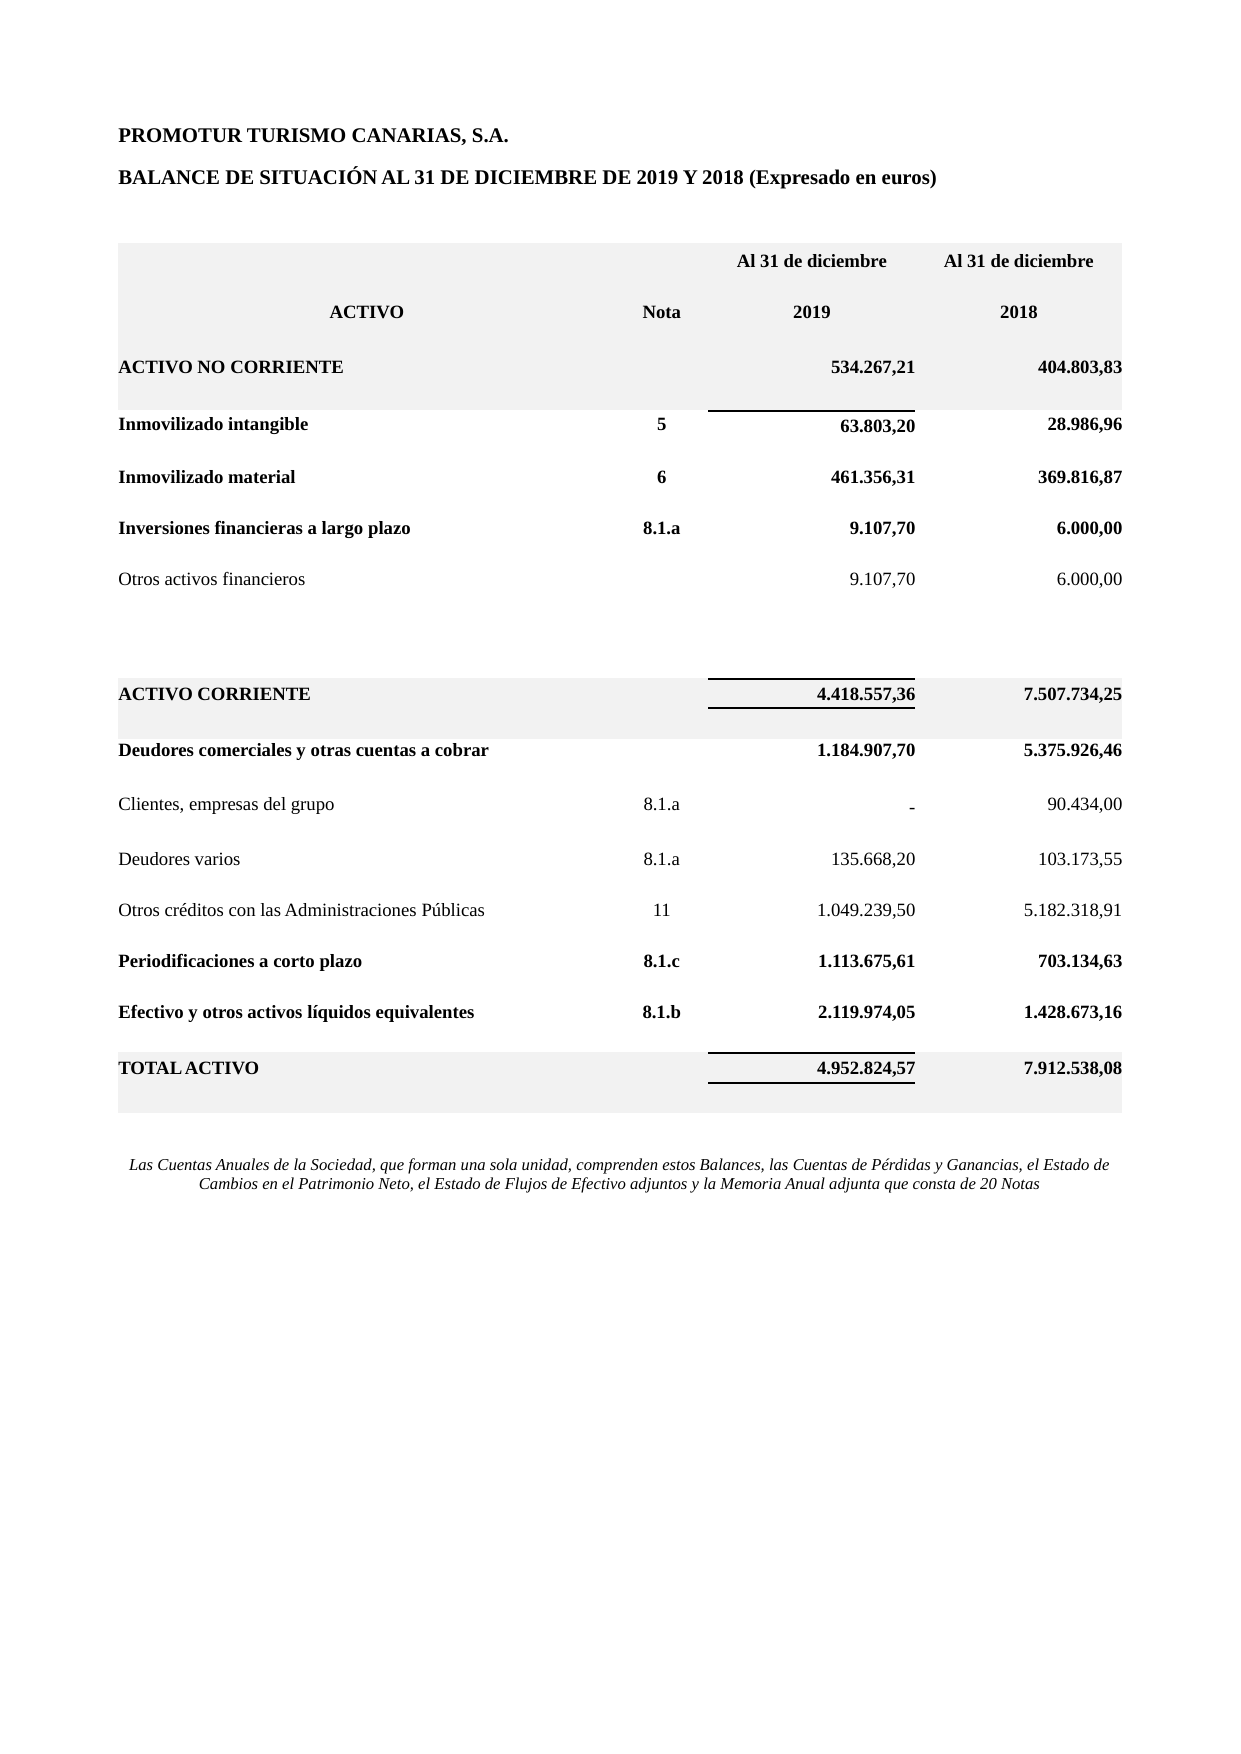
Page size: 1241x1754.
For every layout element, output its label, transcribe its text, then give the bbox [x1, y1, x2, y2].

table_cell 2.119.974,05 [708, 1001, 915, 1052]
table_cell 703.134,63 [915, 950, 1122, 1001]
table_cell 1.428.673,16 [915, 1001, 1122, 1052]
table_cell 8.1.b [615, 1001, 708, 1052]
table_cell [708, 619, 915, 678]
table_cell 7.912.538,08 [915, 1052, 1122, 1113]
table_cell 2018 [915, 301, 1122, 352]
table_cell 1.113.675,61 [708, 950, 915, 1001]
table_cell 1.184.907,70 [708, 739, 915, 790]
table_cell [708, 709, 915, 739]
text PROMOTUR TURISMO CANARIAS, S.A. [118, 118, 1122, 147]
table_cell 90.434,00 [915, 790, 1122, 848]
table_cell Inmovilizado intangible [118, 410, 615, 466]
table_cell [708, 1084, 915, 1113]
table_cell 8.1.a [615, 848, 708, 899]
table_cell Deudores varios [118, 848, 615, 899]
table_cell Inversiones financieras a largo plazo [118, 517, 615, 568]
table_cell Efectivo y otros activos líquidos equivalentes [118, 1001, 615, 1052]
table_cell Nota [615, 301, 708, 352]
table_cell [615, 619, 708, 678]
table_cell 461.356,31 [708, 466, 915, 517]
table_cell 103.173,55 [915, 848, 1122, 899]
table_cell 1.049.239,50 [708, 899, 915, 950]
table_cell [118, 619, 615, 678]
table_cell 4.952.824,57 [708, 1054, 915, 1082]
table_header Al 31 de diciembre [708, 243, 915, 301]
table_cell [615, 568, 708, 619]
table_cell Inmovilizado material [118, 466, 615, 517]
text BALANCE DE SITUACIÓN AL 31 DE DICIEMBRE DE 2019 Y 2018 (Expresado en euros) [118, 160, 1122, 189]
table_cell 8.1.a [615, 790, 708, 848]
table_cell ACTIVO NO CORRIENTE [118, 352, 615, 410]
table_cell Deudores comerciales y otras cuentas a cobrar [118, 739, 615, 790]
table_cell 5.182.318,91 [915, 899, 1122, 950]
table_cell 534.267,21 [708, 352, 915, 410]
table_cell 2019 [708, 301, 915, 352]
table_cell Periodificaciones a corto plazo [118, 950, 615, 1001]
table_cell Otros créditos con las Administraciones Públicas [118, 899, 615, 950]
table_cell - [708, 790, 915, 848]
table_cell 11 [615, 899, 708, 950]
table_cell ACTIVO [118, 301, 615, 352]
table_cell 8.1.a [615, 517, 708, 568]
table_cell 6.000,00 [915, 568, 1122, 619]
table_cell Clientes, empresas del grupo [118, 790, 615, 848]
table_header [615, 243, 708, 301]
table_cell 6.000,00 [915, 517, 1122, 568]
table_cell 404.803,83 [915, 352, 1122, 410]
table_cell 9.107,70 [708, 517, 915, 568]
table_cell [615, 352, 708, 410]
table_header [118, 243, 615, 301]
table_cell 135.668,20 [708, 848, 915, 899]
table_cell [615, 1052, 708, 1113]
table_cell 9.107,70 [708, 568, 915, 619]
table_cell ACTIVO CORRIENTE [118, 678, 615, 739]
table_cell 5.375.926,46 [915, 739, 1122, 790]
table_cell 28.986,96 [915, 410, 1122, 466]
table_cell [615, 678, 708, 739]
table_cell 369.816,87 [915, 466, 1122, 517]
table_cell 6 [615, 466, 708, 517]
table_cell 8.1.c [615, 950, 708, 1001]
table_cell [615, 739, 708, 790]
text Las Cuentas Anuales de la Sociedad, que forman una sola unidad, comprenden estos Balances, las Cuentas de Pérdidas y Ganancias, el Estado de Cambios en el Patrimonio Neto, el Estado de Flujos de Efectivo adjuntos y la Memoria Anual adjunta que consta de 20 Notas [118, 1154, 1122, 1193]
table_header Al 31 de diciembre [915, 243, 1122, 301]
table_cell Otros activos financieros [118, 568, 615, 619]
table_cell [915, 619, 1122, 678]
table_cell 5 [615, 410, 708, 466]
table_cell 63.803,20 [708, 412, 915, 466]
table_cell TOTAL ACTIVO [118, 1052, 615, 1113]
table_cell 7.507.734,25 [915, 678, 1122, 739]
table_cell 4.418.557,36 [708, 680, 915, 707]
